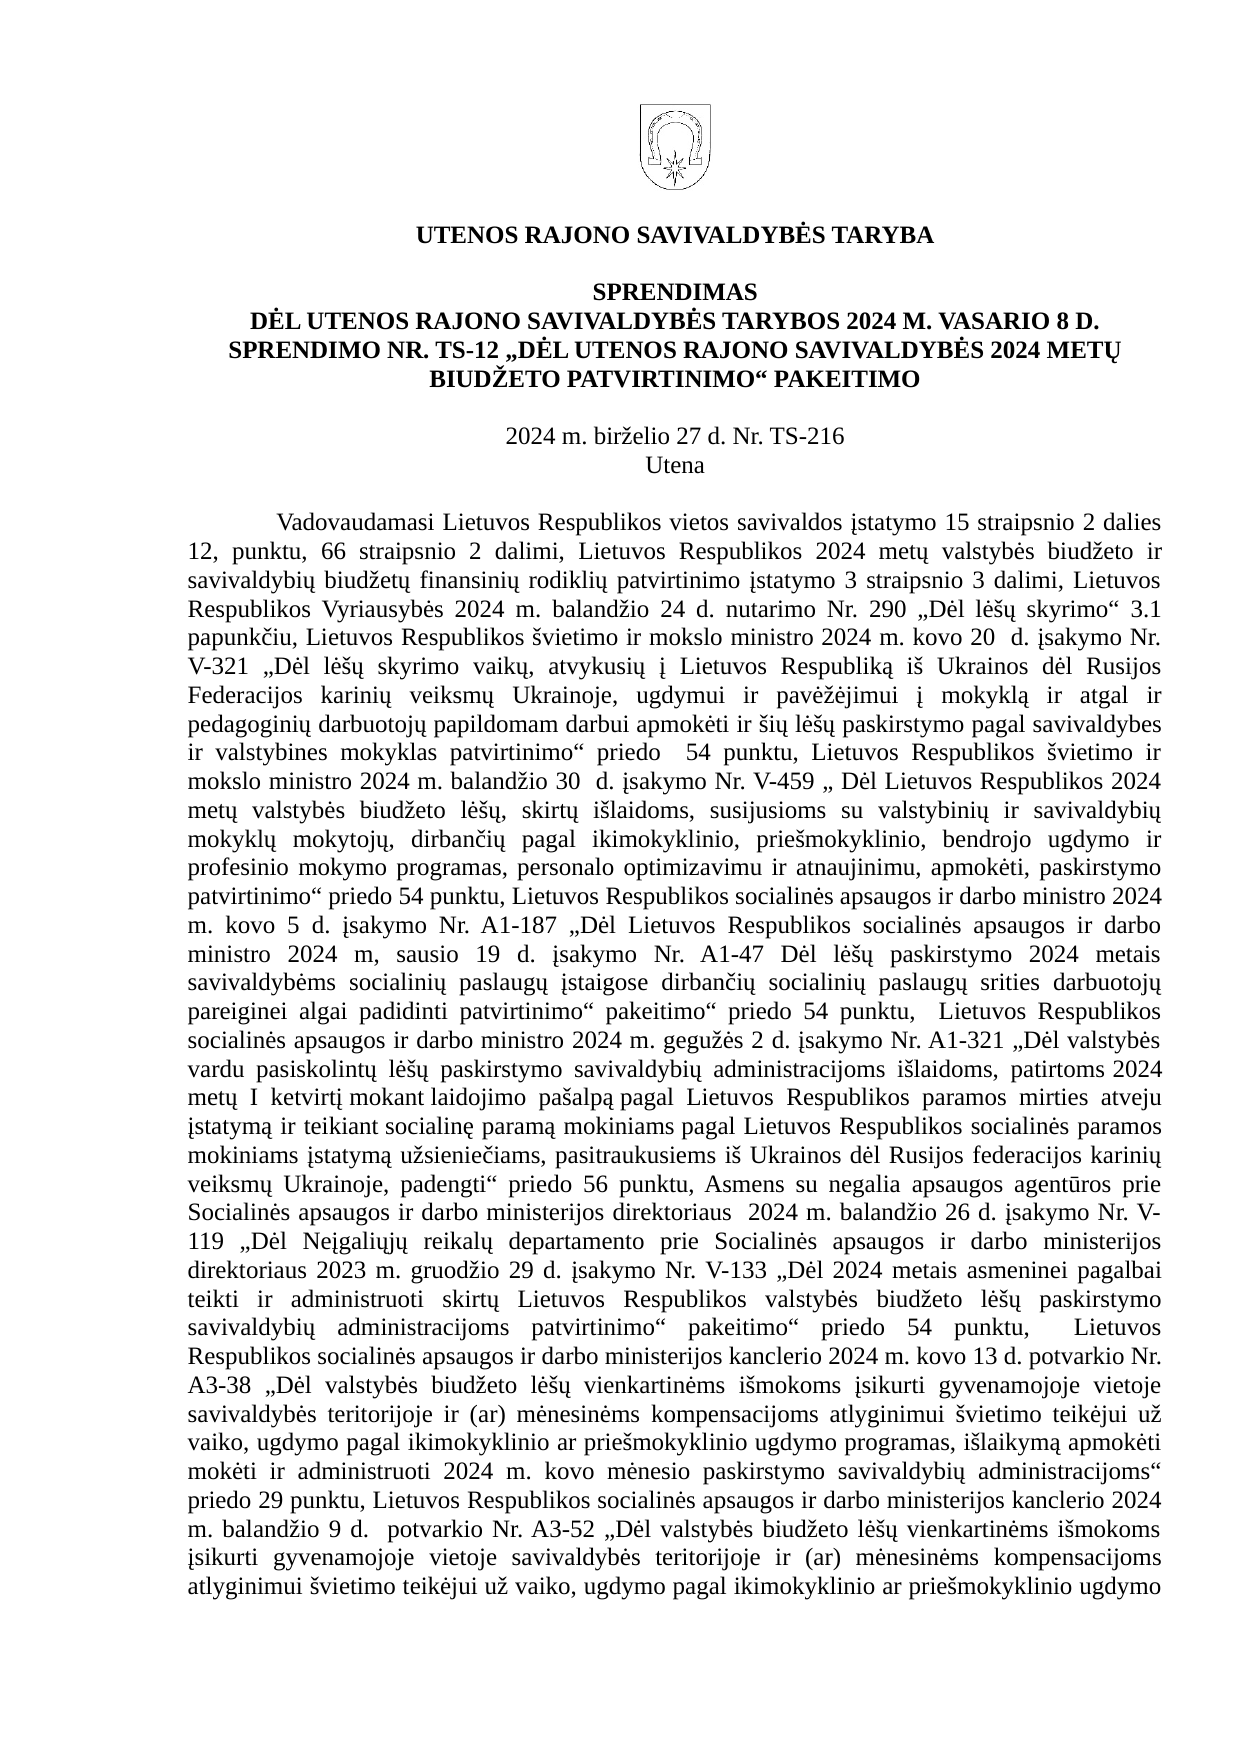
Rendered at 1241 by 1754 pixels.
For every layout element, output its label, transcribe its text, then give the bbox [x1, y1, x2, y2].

text DĖL UTENOS RAJONO SAVIVALDYBĖS TARYBOS 2024 M. VASARIO 8 D. SPRENDIMO NR. TS-12 „DĖL UTENOS RAJONO SAVIVALDYBĖS 2024 METŲ BIUDŽETO PATVIRTINIMO“ PAKEITIMO [187, 306, 1162, 392]
text 2024 m. birželio 27 d. Nr. TS-216 [187, 421, 1162, 450]
text Utena [187, 450, 1162, 479]
text Vadovaudamasi Lietuvos Respublikos vietos savivaldos įstatymo 15 straipsnio 2 dalies 12, punktu, 66 straipsnio 2 dalimi, Lietuvos Respublikos 2024 metų valstybės biudžeto ir savivaldybių biudžetų finansinių rodiklių patvirtinimo įstatymo 3 straipsnio 3 dalimi, Lietuvos Respublikos Vyriausybės 2024 m. balandžio 24 d. nutarimo Nr. 290 „Dėl lėšų skyrimo“ 3.1 papunkčiu, Lietuvos Respublikos švietimo ir mokslo ministro 2024 m. kovo 20 d. įsakymo Nr. V-321 „Dėl lėšų skyrimo vaikų, atvykusių į Lietuvos Respubliką iš Ukrainos dėl Rusijos Federacijos karinių veiksmų Ukrainoje, ugdymui ir pavėžėjimui į mokyklą ir atgal ir pedagoginių darbuotojų papildomam darbui apmokėti ir šių lėšų paskirstymo pagal savivaldybes ir valstybines mokyklas patvirtinimo“ priedo 54 punktu, Lietuvos Respublikos švietimo ir mokslo ministro 2024 m. balandžio 30 d. įsakymo Nr. V-459 „ Dėl Lietuvos Respublikos 2024 metų valstybės biudžeto lėšų, skirtų išlaidoms, susijusioms su valstybinių ir savivaldybių mokyklų mokytojų, dirbančių pagal ikimokyklinio, priešmokyklinio, bendrojo ugdymo ir profesinio mokymo programas, personalo optimizavimu ir atnaujinimu, apmokėti, paskirstymo patvirtinimo“ priedo 54 punktu, Lietuvos Respublikos socialinės apsaugos ir darbo ministro 2024 m. kovo 5 d. įsakymo Nr. A1-187 „Dėl Lietuvos Respublikos socialinės apsaugos ir darbo ministro 2024 m, sausio 19 d. įsakymo Nr. A1-47 Dėl lėšų paskirstymo 2024 metais savivaldybėms socialinių paslaugų įstaigose dirbančių socialinių paslaugų srities darbuotojų pareiginei algai padidinti patvirtinimo“ pakeitimo“ priedo 54 punktu, Lietuvos Respublikos socialinės apsaugos ir darbo ministro 2024 m. gegužės 2 d. įsakymo Nr. A1-321 „Dėl valstybės vardu pasiskolintų lėšų paskirstymo savivaldybių administracijoms išlaidoms, patirtoms 2024 metų I ketvirtį mokant laidojimo pašalpą pagal Lietuvos Respublikos paramos mirties atveju įstatymą ir teikiant socialinę paramą mokiniams pagal Lietuvos Respublikos socialinės paramos mokiniams įstatymą užsieniečiams, pasitraukusiems iš Ukrainos dėl Rusijos federacijos karinių veiksmų Ukrainoje, padengti“ priedo 56 punktu, Asmens su negalia apsaugos agentūros prie Socialinės apsaugos ir darbo ministerijos direktoriaus 2024 m. balandžio 26 d. įsakymo Nr. V-119 „Dėl Neįgaliųjų reikalų departamento prie Socialinės apsaugos ir darbo ministerijos direktoriaus 2023 m. gruodžio 29 d. įsakymo Nr. V-133 „Dėl 2024 metais asmeninei pagalbai teikti ir administruoti skirtų Lietuvos Respublikos valstybės biudžeto lėšų paskirstymo savivaldybių administracijoms patvirtinimo“ pakeitimo“ priedo 54 punktu, Lietuvos Respublikos socialinės apsaugos ir darbo ministerijos kanclerio 2024 m. kovo 13 d. potvarkio Nr. A3-38 „Dėl valstybės biudžeto lėšų vienkartinėms išmokoms įsikurti gyvenamojoje vietoje savivaldybės teritorijoje ir (ar) mėnesinėms kompensacijoms atlyginimui švietimo teikėjui už vaiko, ugdymo pagal ikimokyklinio ar priešmokyklinio ugdymo programas, išlaikymą apmokėti mokėti ir administruoti 2024 m. kovo mėnesio paskirstymo savivaldybių administracijoms“ priedo 29 punktu, Lietuvos Respublikos socialinės apsaugos ir darbo ministerijos kanclerio 2024 m. balandžio 9 d. potvarkio Nr. A3-52 „Dėl valstybės biudžeto lėšų vienkartinėms išmokoms įsikurti gyvenamojoje vietoje savivaldybės teritorijoje ir (ar) mėnesinėms kompensacijoms atlyginimui švietimo teikėjui už vaiko, ugdymo pagal ikimokyklinio ar priešmokyklinio ugdymo [187, 507, 1162, 1600]
text UTENOS RAJONO SAVIVALDYBĖS TARYBA [187, 220, 1162, 249]
text SPRENDIMAS [187, 277, 1162, 306]
